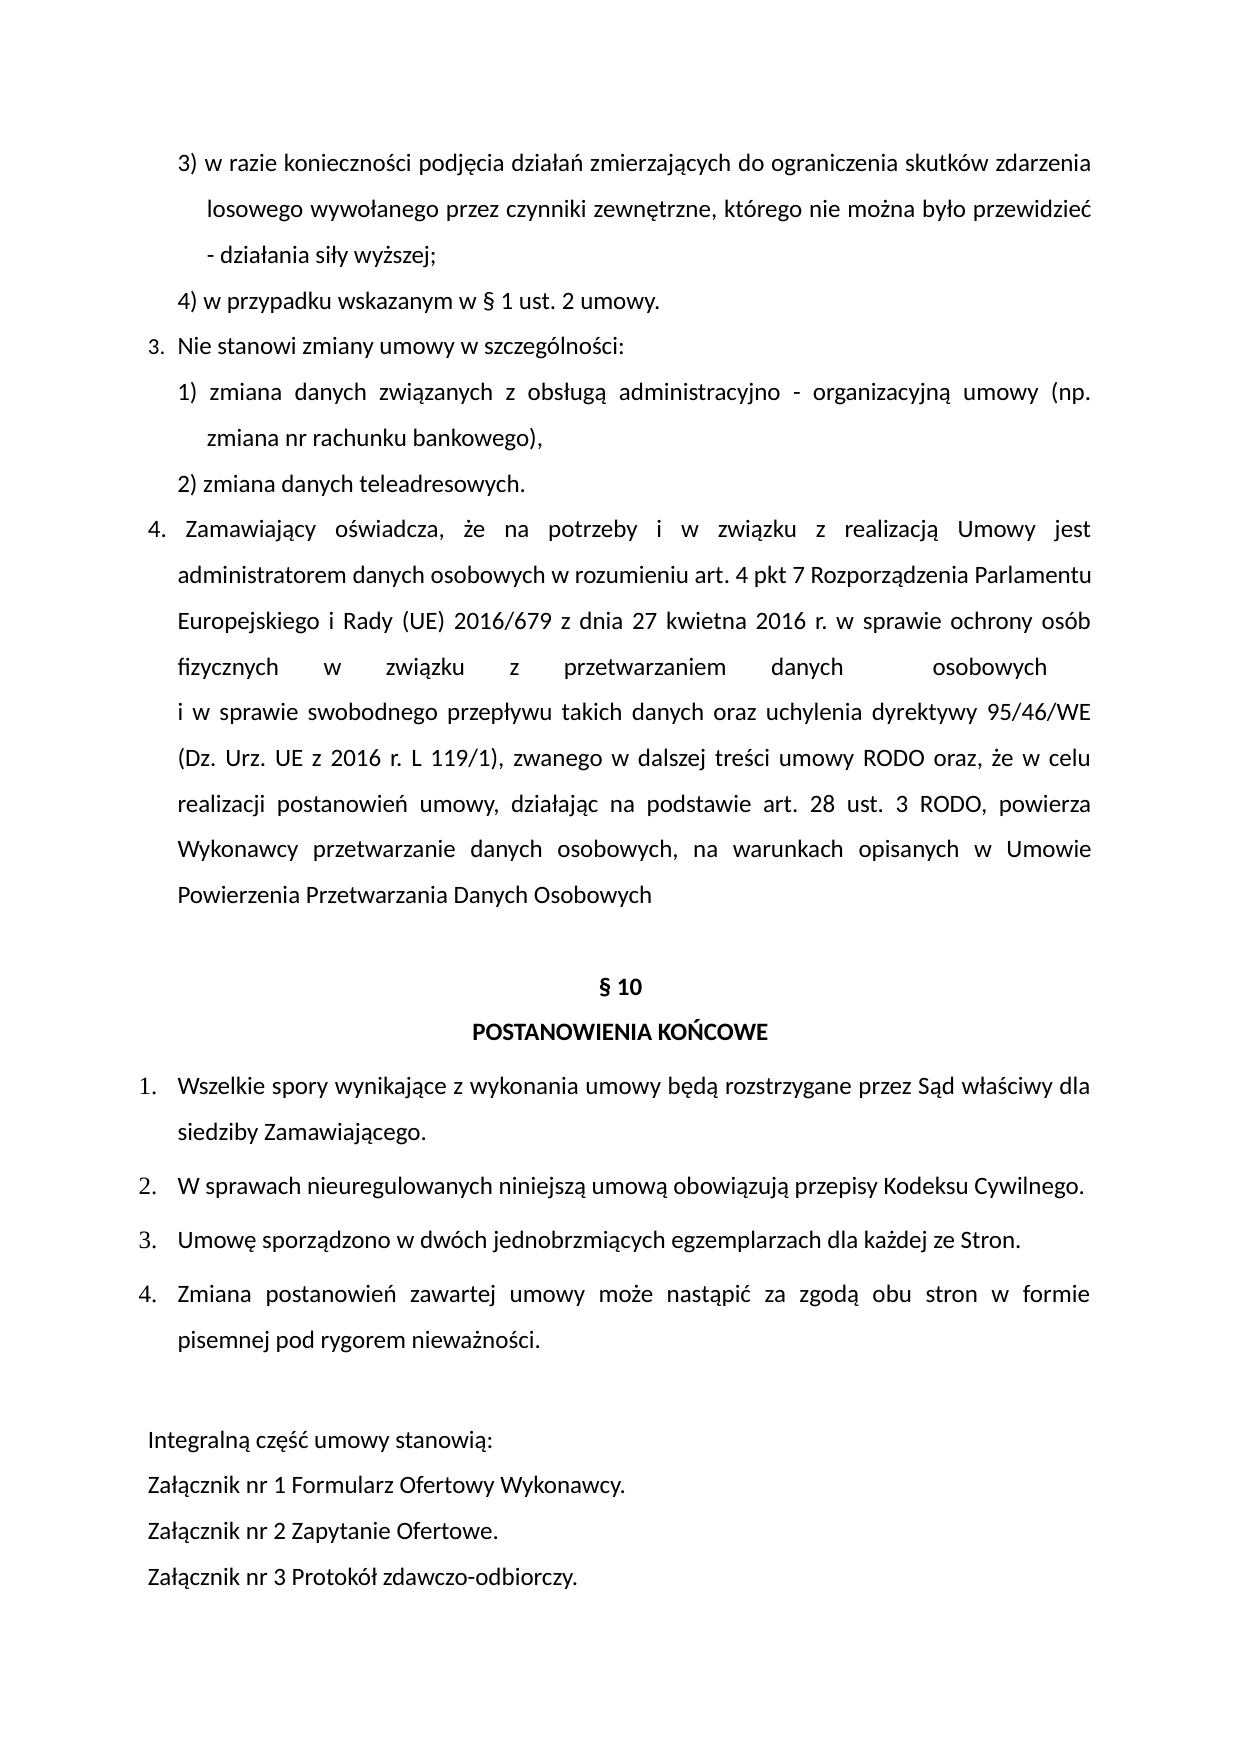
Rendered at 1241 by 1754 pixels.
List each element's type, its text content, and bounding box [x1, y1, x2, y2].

text POSTANOWIENIA KOŃCOWE [149, 1016, 1091, 1047]
list W sprawach nieuregulowanych niniejszą umową obowiązują przepisy Kodeksu Cywilnego. [148, 1170, 1091, 1201]
text 1) zmiana danych związanych z obsługą administracyjno - organizacyjną umowy (np. zmiana nr rachunku bankowego), [177, 376, 1093, 452]
text Załącznik nr 2 Zapytanie Ofertowe. [148, 1515, 1093, 1546]
text Integralną część umowy stanowią: [148, 1424, 1093, 1454]
text 2) zmiana danych teleadresowych. [177, 468, 1093, 498]
text 4) w przypadku wskazanym w § 1 ust. 2 umowy. [177, 285, 1093, 315]
text 3) w razie konieczności podjęcia działań zmierzających do ograniczenia skutków zdarzenia losowego wywołanego przez czynniki zewnętrzne, którego nie można było przewidzieć - działania siły wyższej; [177, 148, 1093, 269]
list Wszelkie spory wynikające z wykonania umowy będą rozstrzygane przez Sąd właściwy dla siedziby Zamawiającego. [148, 1071, 1091, 1147]
text 4. Zamawiający oświadcza, że na potrzeby i w związku z realizacją Umowy jest administratorem danych osobowych w rozumieniu art. 4 pkt 7 Rozporządzenia Parlamentu Europejskiego i Rady (UE) 2016/679 z dnia 27 kwietna 2016 r. w sprawie ochrony osób fizycznych w związku z przetwarzaniem danych osobowych i w sprawie swobodnego przepływu takich danych oraz uchylenia dyrektywy 95/46/WE (Dz. Urz. UE z 2016 r. L 119/1), zwanego w dalszej treści umowy RODO oraz, że w celu realizacji postanowień umowy, działając na podstawie art. 28 ust. 3 RODO, powierza Wykonawcy przetwarzanie danych osobowych, na warunkach opisanych w Umowie Powierzenia Przetwarzania Danych Osobowych [148, 513, 1093, 910]
text Załącznik nr 3 Protokół zdawczo-odbiorczy. [148, 1561, 1093, 1592]
list Zmiana postanowień zawartej umowy może nastąpić za zgodą obu stron w formie pisemnej pod rygorem nieważności. [148, 1278, 1091, 1355]
list Nie stanowi zmiany umowy w szczególności: [148, 331, 1093, 361]
text Załącznik nr 1 Formularz Ofertowy Wykonawcy. [148, 1470, 1093, 1500]
text § 10 [149, 971, 1091, 1001]
list Umowę sporządzono w dwóch jednobrzmiących egzemplarzach dla każdej ze Stron. [148, 1224, 1091, 1255]
